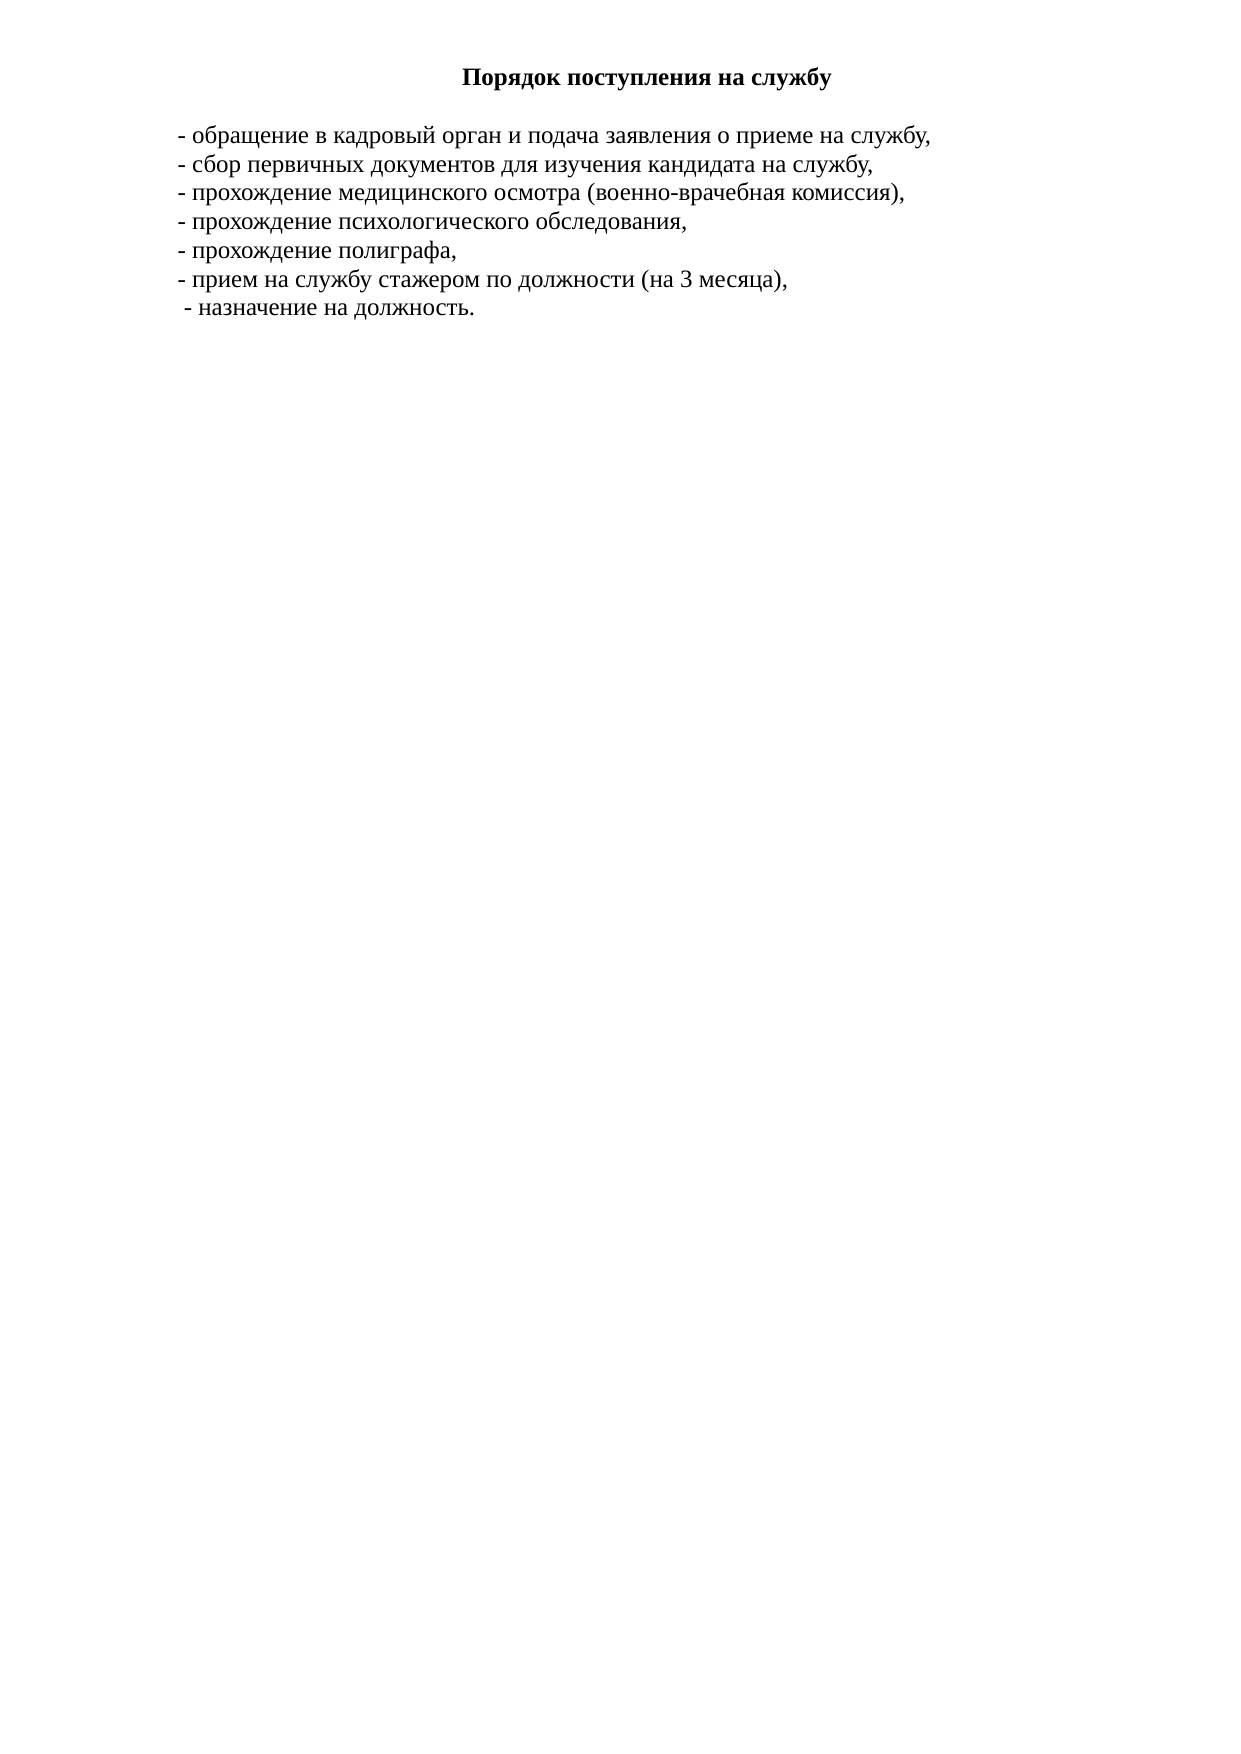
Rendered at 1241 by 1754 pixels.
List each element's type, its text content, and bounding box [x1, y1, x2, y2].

title Порядок поступления на службу [124, 62, 1169, 91]
text - прохождение медицинского осмотра (военно-врачебная комиссия), [124, 177, 1140, 206]
text - прохождение полиграфа, [124, 235, 1140, 264]
text - назначение на должность. [124, 292, 1140, 321]
text - прием на службу стажером по должности (на 3 месяца), [124, 264, 1140, 292]
text - сбор первичных документов для изучения кандидата на службу, [124, 149, 1140, 177]
text - обращение в кадровый орган и подача заявления о приеме на службу, [124, 120, 1140, 149]
text - прохождение психологического обследования, [124, 206, 1140, 235]
